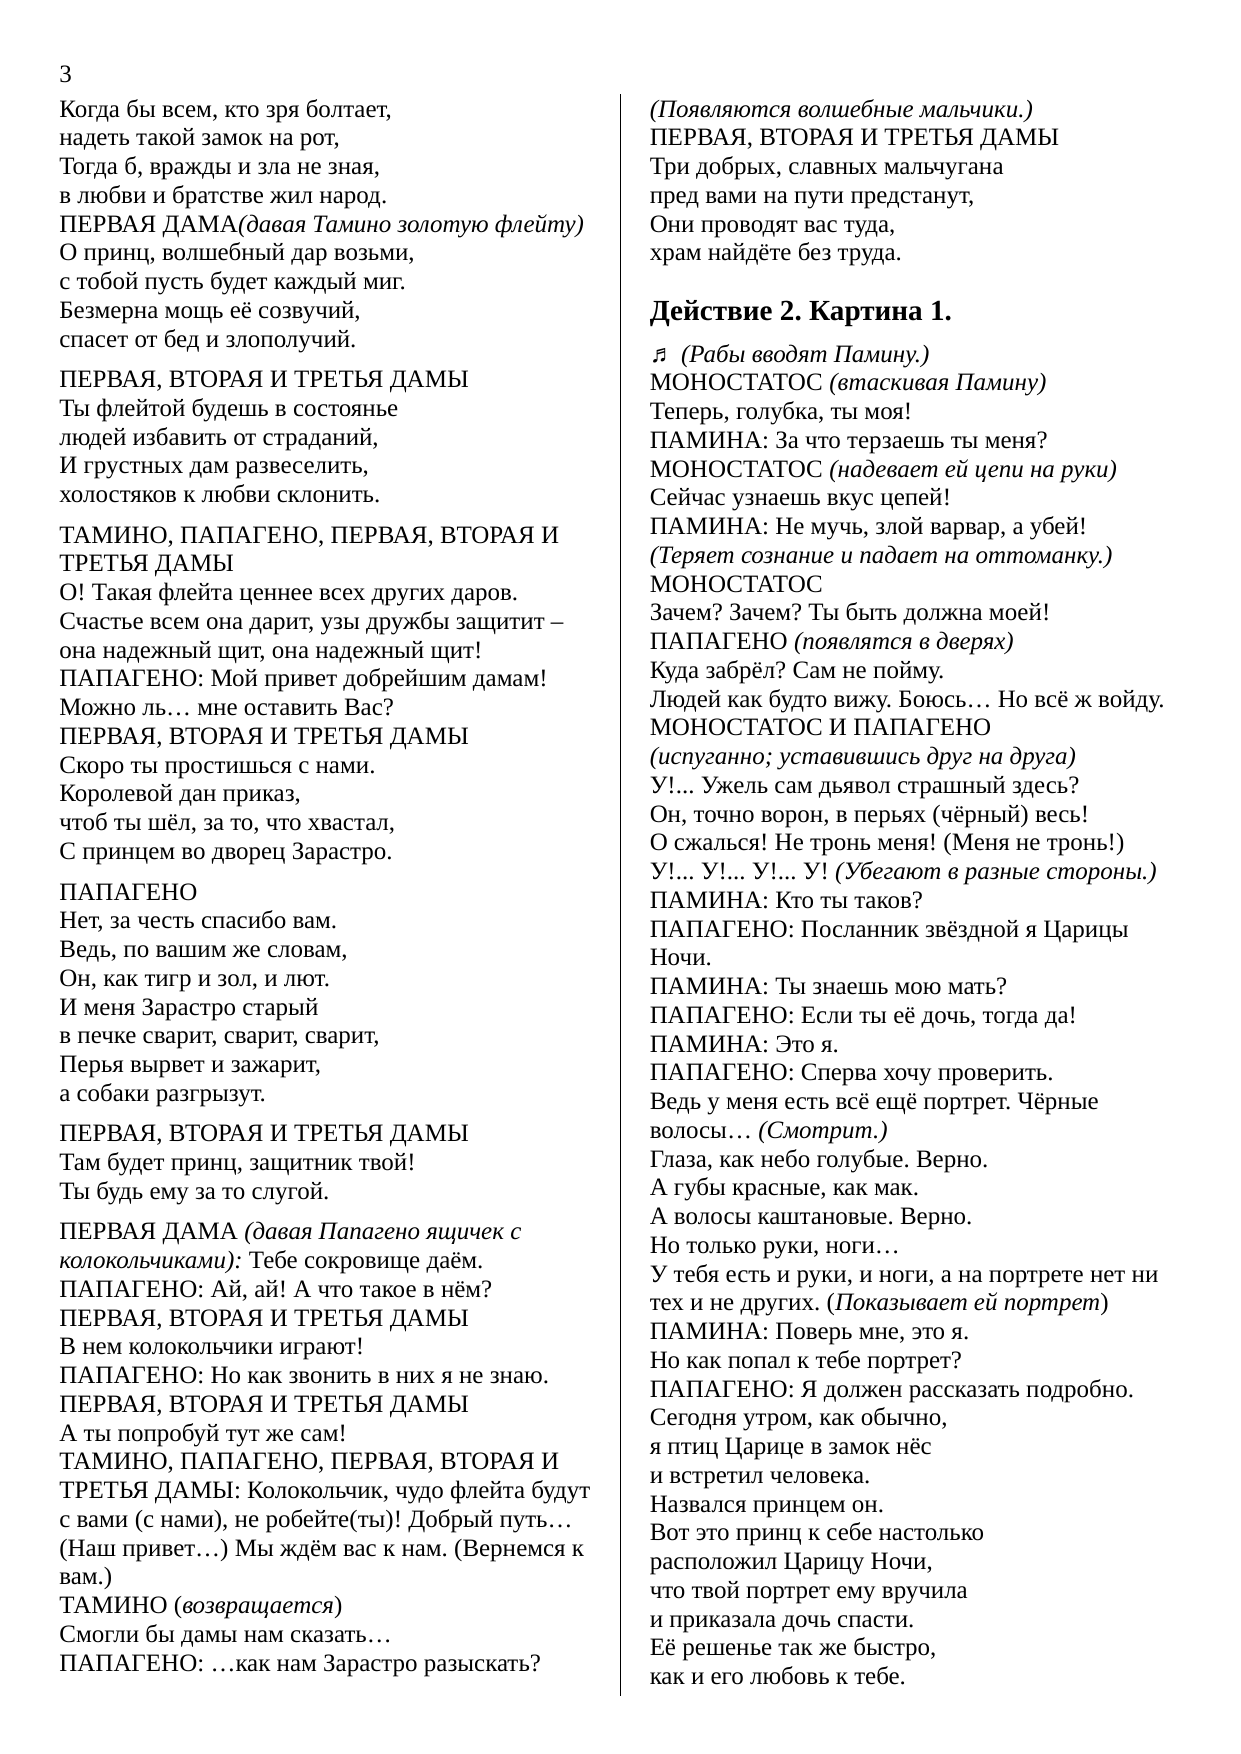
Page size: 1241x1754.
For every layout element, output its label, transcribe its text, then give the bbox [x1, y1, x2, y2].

text А ты попробуй тут же сам! [59, 1418, 591, 1446]
text ПЕРВАЯ, ВТОРАЯ И ТРЕТЬЯ ДАМЫ [59, 364, 591, 393]
text ПАПАГЕНО: Посланник звёздной я Царицы Ночи. [649, 914, 1181, 971]
text МОНОСТАТОС И ПАПАГЕНО [649, 712, 1181, 741]
text ПАПАГЕНО: Но как звонить в них я не знаю. [59, 1360, 591, 1389]
text Но только руки, ноги… [649, 1230, 1181, 1259]
text О принц, волшебный дар возьми, с тобой пусть будет каждый миг. Безмерна мощь её созвучий, спасет от бед и злополучий. [59, 237, 591, 352]
text Смогли бы дамы нам сказать… [59, 1619, 591, 1648]
text Счастье всем она дарит, узы дружбы защитит – она надежный щит, она надежный щит! [59, 606, 591, 663]
text Он, точно ворон, в перьях (чёрный) весь! [649, 799, 1181, 827]
text ТАМИНО (возвращается) [59, 1590, 591, 1619]
text ПАМИНА: За что терзаешь ты меня? [649, 425, 1181, 454]
text ПАМИНА: Это я. [649, 1029, 1181, 1057]
text В нем колокольчики играют! [59, 1331, 591, 1360]
text МОНОСТАТОС (втаскивая Памину) [649, 367, 1181, 396]
text ПЕРВАЯ ДАМА(давая Тамино золотую флейту) [59, 209, 591, 237]
text О! Такая флейта ценнее всех других даров. [59, 577, 591, 606]
text Глаза, как небо голубые. Верно. [649, 1144, 1181, 1172]
text ПАПАГЕНО [59, 877, 591, 905]
text ПАПАГЕНО: …как нам Зарастро разыскать? [59, 1648, 591, 1676]
text Когда бы всем, кто зря болтает, надеть такой замок на рот, Тогда б, вражды и зла не зная, в любви и братстве жил народ. [59, 94, 591, 209]
subtitle Действие 2. Картина 1. [649, 293, 1181, 326]
text Нет, за честь спасибо вам. Ведь, по вашим же словам, Он, как тигр и зол, и лют. И меня Зарастро старый в печке сварит, сварит, сварит, Перья вырвет и зажарит, а собаки разгрызут. [59, 905, 591, 1107]
text О сжалься! Не тронь меня! (Меня не тронь!) [649, 827, 1181, 856]
text ПАМИНА: Ты знаешь мою мать? [649, 971, 1181, 1000]
text Три добрых, славных мальчугана пред вами на пути предстанут, Они проводят вас туда, храм найдёте без труда. [649, 151, 1181, 266]
text ПЕРВАЯ, ВТОРАЯ И ТРЕТЬЯ ДАМЫ [649, 122, 1181, 151]
text МОНОСТАТОС [649, 569, 1181, 597]
text ПЕРВАЯ, ВТОРАЯ И ТРЕТЬЯ ДАМЫ [59, 1118, 591, 1147]
text Ведь у меня есть всё ещё портрет. Чёрные волосы… (Смотрит.) [649, 1086, 1181, 1144]
text У тебя есть и руки, и ноги, а на портрете нет ни тех и не других. (Показывает ей портрет) [649, 1259, 1181, 1316]
text (Появляются волшебные мальчики.) [649, 94, 1181, 122]
text (испуганно; уставившись друг на друга) [649, 741, 1181, 770]
text ПЕРВАЯ, ВТОРАЯ И ТРЕТЬЯ ДАМЫ [59, 721, 591, 750]
text ПАПАГЕНО: Я должен рассказать подробно. Сегодня утром, как обычно, я птиц Царице в замок нёс и встретил человека. Назвался принцем он. Вот это принц к себе настолько расположил Царицу Ночи, что твой портрет ему вручила и приказала дочь спасти. Её решенье так же быстро, как и его любовь к тебе. [649, 1374, 1181, 1690]
text Но как попал к тебе портрет? [649, 1345, 1181, 1374]
text ПАПАГЕНО: Ай, ай! А что такое в нём? [59, 1274, 591, 1303]
text ПЕРВАЯ, ВТОРАЯ И ТРЕТЬЯ ДАМЫ [59, 1303, 591, 1331]
text У!... У!... У!... У! (Убегают в разные стороны.) [649, 856, 1181, 885]
text А губы красные, как мак. [649, 1172, 1181, 1201]
text ПАПАГЕНО: Сперва хочу проверить. [649, 1057, 1181, 1086]
text Теперь, голубка, ты моя! [649, 396, 1181, 425]
text ПЕРВАЯ, ВТОРАЯ И ТРЕТЬЯ ДАМЫ [59, 1389, 591, 1418]
text ПАПАГЕНО (появлятся в дверях) [649, 626, 1181, 655]
text ПАПАГЕНО: Если ты её дочь, тогда да! [649, 1000, 1181, 1029]
text МОНОСТАТОС (надевает ей цепи на руки) [649, 454, 1181, 482]
text ТАМИНО, ПАПАГЕНО, ПЕРВАЯ, ВТОРАЯ И ТРЕТЬЯ ДАМЫ: Колокольчик, чудо флейта будут с вами (с нами), не робейте(ты)! Добрый путь… (Наш привет…) Мы ждём вас к нам. (Вернемся к вам.) [59, 1446, 591, 1590]
text Людей как будто вижу. Боюсь… Но всё ж войду. [649, 684, 1181, 712]
text Скоро ты простишься с нами. Королевой дан приказ, чтоб ты шёл, за то, что хвастал, С принцем во дворец Зарастро. [59, 750, 591, 865]
text (Теряет сознание и падает на оттоманку.) [649, 540, 1181, 569]
text ПАМИНА: Кто ты таков? [649, 885, 1181, 914]
text ПЕРВАЯ ДАМА (давая Папагено ящичек с колокольчиками): Тебе сокровище даём. [59, 1216, 591, 1274]
text А волосы каштановые. Верно. [649, 1201, 1181, 1230]
text У!... Ужель сам дьявол страшный здесь? [649, 770, 1181, 799]
text ТАМИНО, ПАПАГЕНО, ПЕРВАЯ, ВТОРАЯ И ТРЕТЬЯ ДАМЫ [59, 520, 591, 577]
text ПАМИНА: Не мучь, злой варвар, а убей! [649, 511, 1181, 540]
text Куда забрёл? Сам не пойму. [649, 655, 1181, 684]
text ПАМИНА: Поверь мне, это я. [649, 1316, 1181, 1345]
text ♬ (Рабы вводят Памину.) [649, 339, 1181, 367]
text Сейчас узнаешь вкус цепей! [649, 482, 1181, 511]
text ПАПАГЕНО: Мой привет добрейшим дамам! Можно ль… мне оставить Вас? [59, 663, 591, 721]
text Зачем? Зачем? Ты быть должна моей! [649, 597, 1181, 626]
text Ты флейтой будешь в состоянье людей избавить от страданий, И грустных дам развеселить, холостяков к любви склонить. [59, 393, 591, 508]
text Там будет принц, защитник твой! Ты будь ему за то слугой. [59, 1147, 591, 1204]
